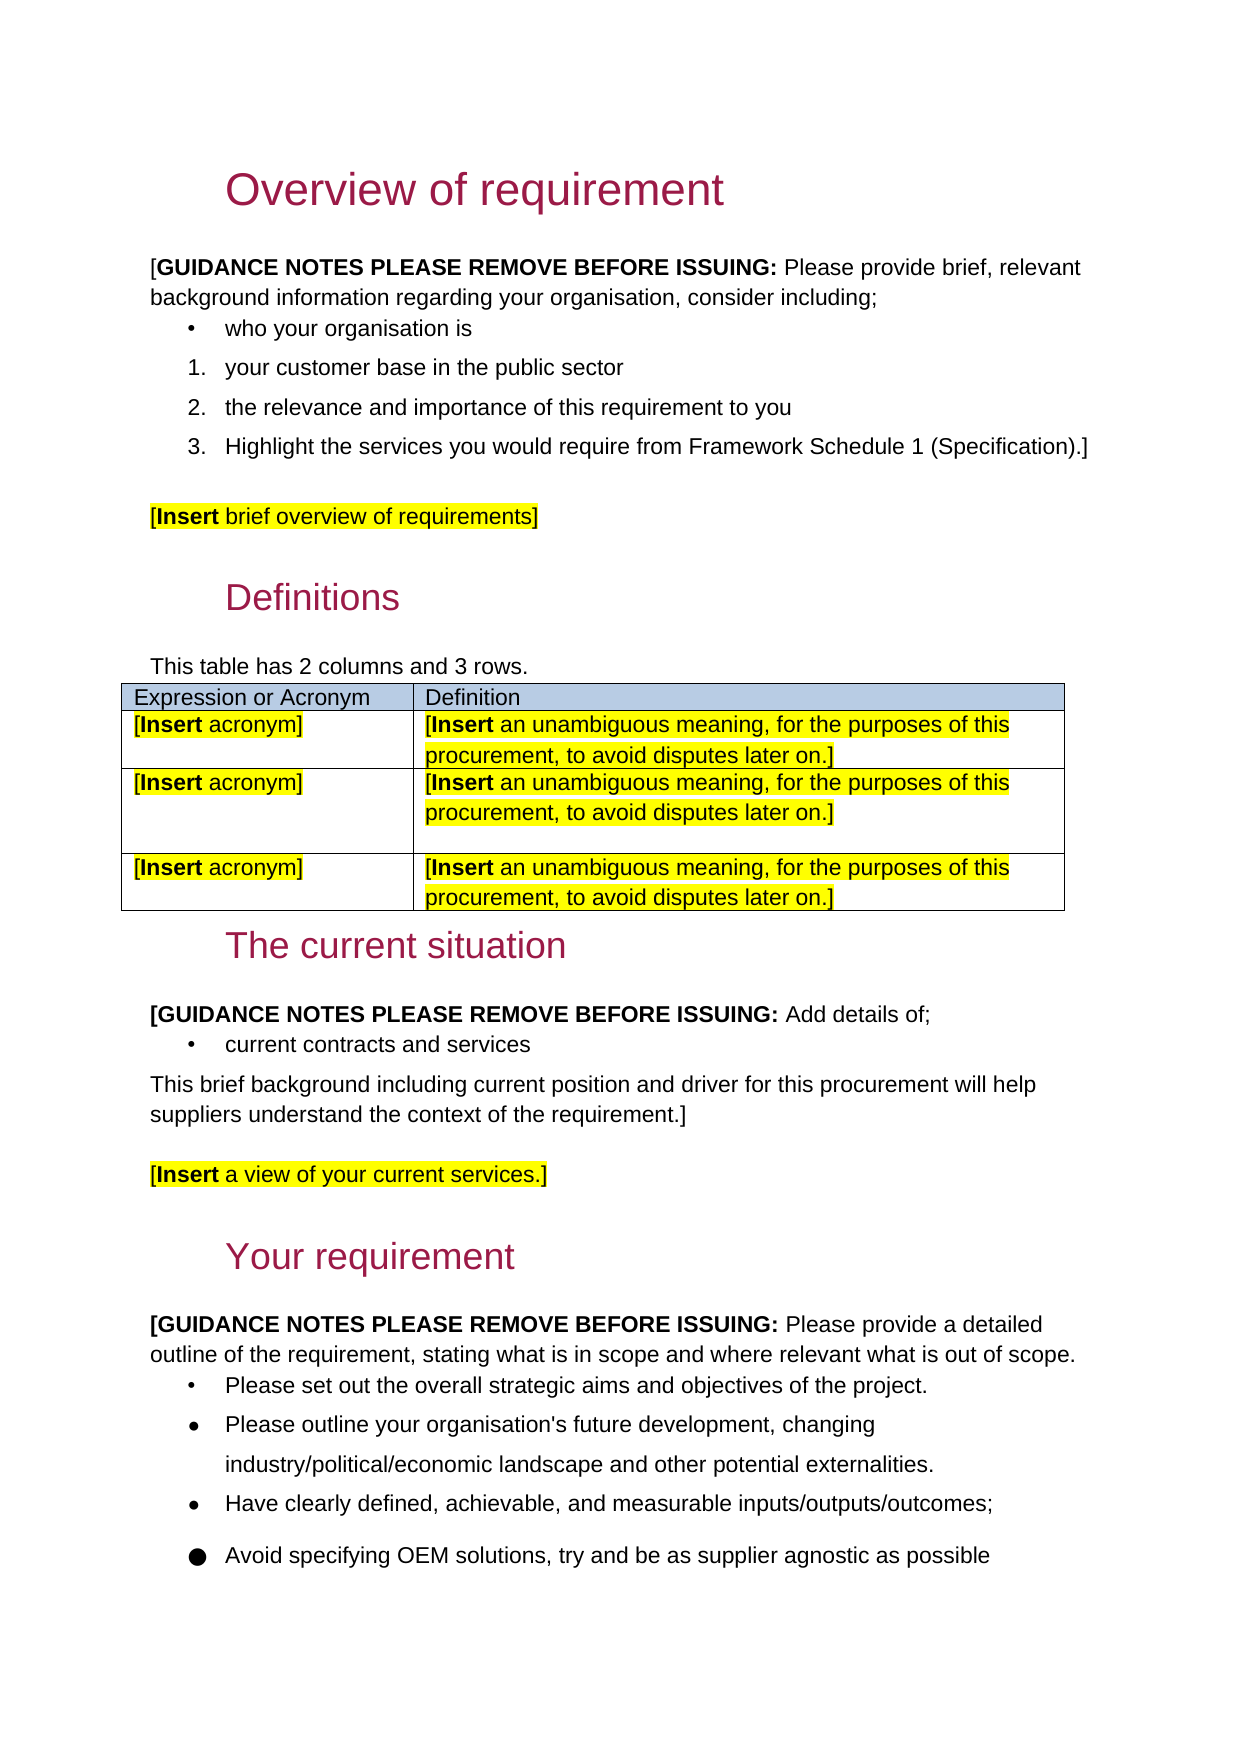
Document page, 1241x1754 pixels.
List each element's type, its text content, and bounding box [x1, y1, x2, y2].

list Please outline your organisation's future development, changing industry/political/economic landscape and other potential externalities. [187, 1411, 1090, 1477]
list the relevance and importance of this requirement to you [187, 393, 1090, 420]
subtitle Overview of requirement [150, 162, 1090, 215]
text This table has 2 columns and 3 rows. [150, 653, 1090, 679]
text [GUIDANCE NOTES PLEASE REMOVE BEFORE ISSUING: Please provide a detailed outline of the requirement, stating what is in scope and where relevant what is out of scope. [150, 1311, 1090, 1368]
table_cell [Insert an unambiguous meaning, for the purposes of this procurement, to avoid disputes later on.] [414, 711, 1064, 768]
text [Insert brief overview of requirements] [150, 503, 1090, 529]
table_cell [Insert acronym] [122, 711, 413, 768]
list Have clearly defined, achievable, and measurable inputs/outputs/outcomes; [187, 1490, 1090, 1516]
list Highlight the services you would require from Framework Schedule 1 (Specification).] [187, 433, 1090, 459]
text This brief background including current position and driver for this procurement will help suppliers understand the context of the requirement.] [150, 1071, 1090, 1127]
text [Insert a view of your current services.] [150, 1161, 1090, 1187]
list current contracts and services [187, 1031, 1090, 1057]
table_header Definition [414, 684, 1064, 710]
list your customer base in the public sector [187, 354, 1090, 380]
table_cell [Insert an unambiguous meaning, for the purposes of this procurement, to avoid disputes later on.] [414, 854, 1064, 910]
table_cell [Insert acronym] [122, 854, 413, 910]
list Avoid specifying OEM solutions, try and be as supplier agnostic as possible [187, 1529, 1090, 1577]
table_cell [Insert an unambiguous meaning, for the purposes of this procurement, to avoid disputes later on.] [414, 769, 1064, 852]
subtitle The current situation [150, 924, 1090, 967]
list who your organisation is [187, 314, 1090, 341]
list Please set out the overall strategic aims and objectives of the project. [187, 1372, 1090, 1398]
subtitle Definitions [150, 576, 1090, 619]
text [GUIDANCE NOTES PLEASE REMOVE BEFORE ISSUING: Add details of; [150, 1001, 1090, 1027]
text [GUIDANCE NOTES PLEASE REMOVE BEFORE ISSUING: Please provide brief, relevant background information regarding your organisation, consider including; [150, 254, 1090, 311]
table_header Expression or Acronym [122, 684, 413, 710]
table_cell [Insert acronym] [122, 769, 413, 852]
subtitle Your requirement [150, 1234, 1090, 1277]
